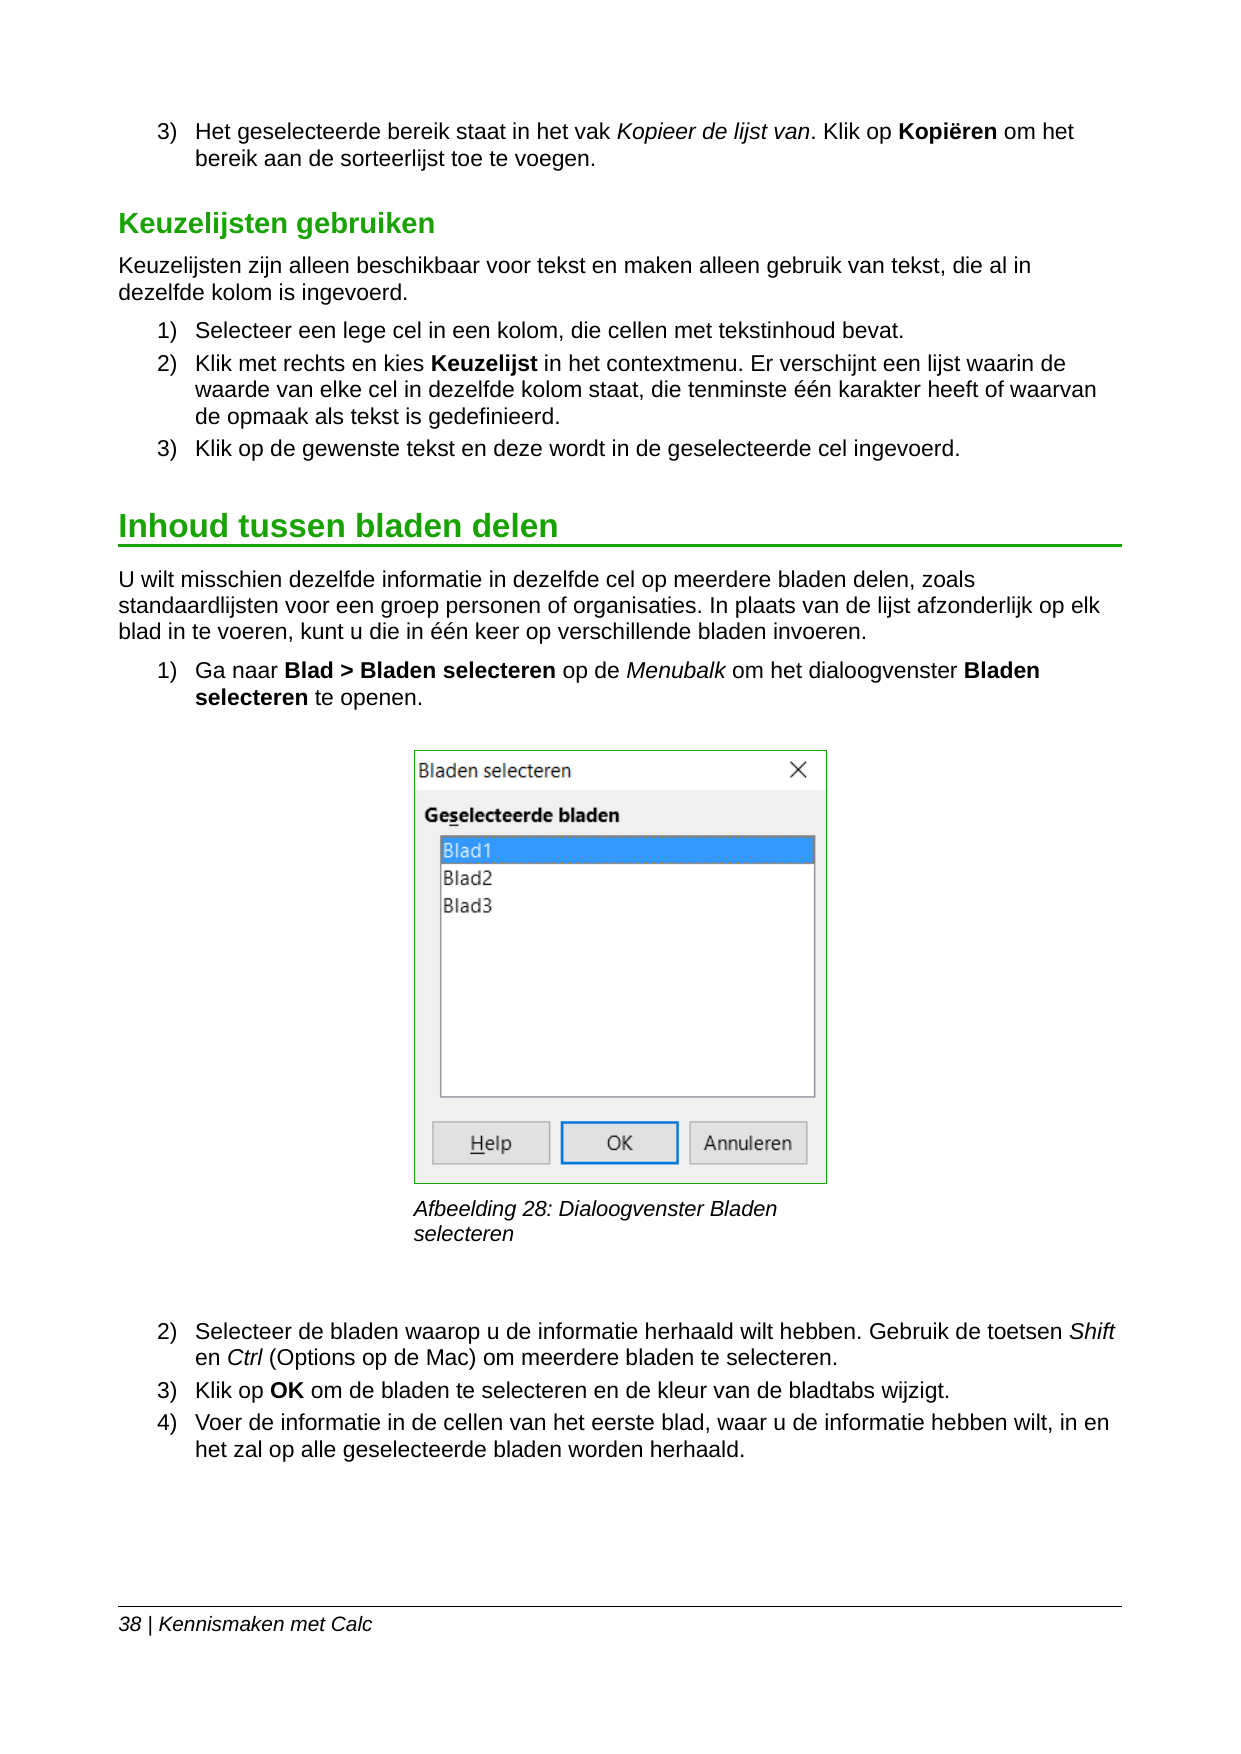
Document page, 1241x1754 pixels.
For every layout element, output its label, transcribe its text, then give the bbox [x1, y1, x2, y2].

list Het geselecteerde bereik staat in het vak Kopieer de lijst van. Klik op Kopiëren om het bereik aan de sorteerlijst toe te voegen. [177, 118, 1122, 171]
list Selecteer een lege cel in een kolom, die cellen met tekstinhoud bevat. [177, 317, 1122, 344]
list Klik met rechts en kies Keuzelijst in het contextmenu. Er verschijnt een lijst waarin de waarde van elke cel in dezelfde kolom staat, die tenminste één karakter heeft of waarvan de opmaak als tekst is gedefinieerd. [177, 350, 1122, 429]
subtitle Inhoud tussen bladen delen [118, 506, 1122, 544]
subtitle Keuzelijsten gebruiken [118, 206, 1122, 240]
list Voer de informatie in de cellen van het eerste blad, waar u de informatie hebben wilt, in en het zal op alle geselecteerde bladen worden herhaald. [177, 1409, 1122, 1462]
text U wilt misschien dezelfde informatie in dezelfde cel op meerdere bladen delen, zoals standaardlijsten voor een groep personen of organisaties. In plaats van de lijst afzonderlijk op elk blad in te voeren, kunt u die in één keer op verschillende bladen invoeren. [118, 566, 1122, 644]
list Ga naar Blad > Bladen selecteren op de Menubalk om het dialoogvenster Bladen selecteren te openen. [177, 657, 1122, 710]
text Afbeelding 28: Dialoogvenster Bladen selecteren [413, 751, 827, 1246]
list Selecteer de bladen waarop u de informatie herhaald wilt hebben. Gebruik de toetsen Shift en Ctrl (Options op de Mac) om meerdere bladen te selecteren. [177, 1318, 1122, 1370]
text Keuzelijsten zijn alleen beschikbaar voor tekst en maken alleen gebruik van tekst, die al in dezelfde kolom is ingevoerd. [118, 252, 1122, 305]
list Klik op OK om de bladen te selecteren en de kleur van de bladtabs wijzigt. [177, 1377, 1122, 1403]
picture [415, 751, 826, 1183]
list Klik op de gewenste tekst en deze wordt in de geselecteerde cel ingevoerd. [177, 435, 1122, 462]
